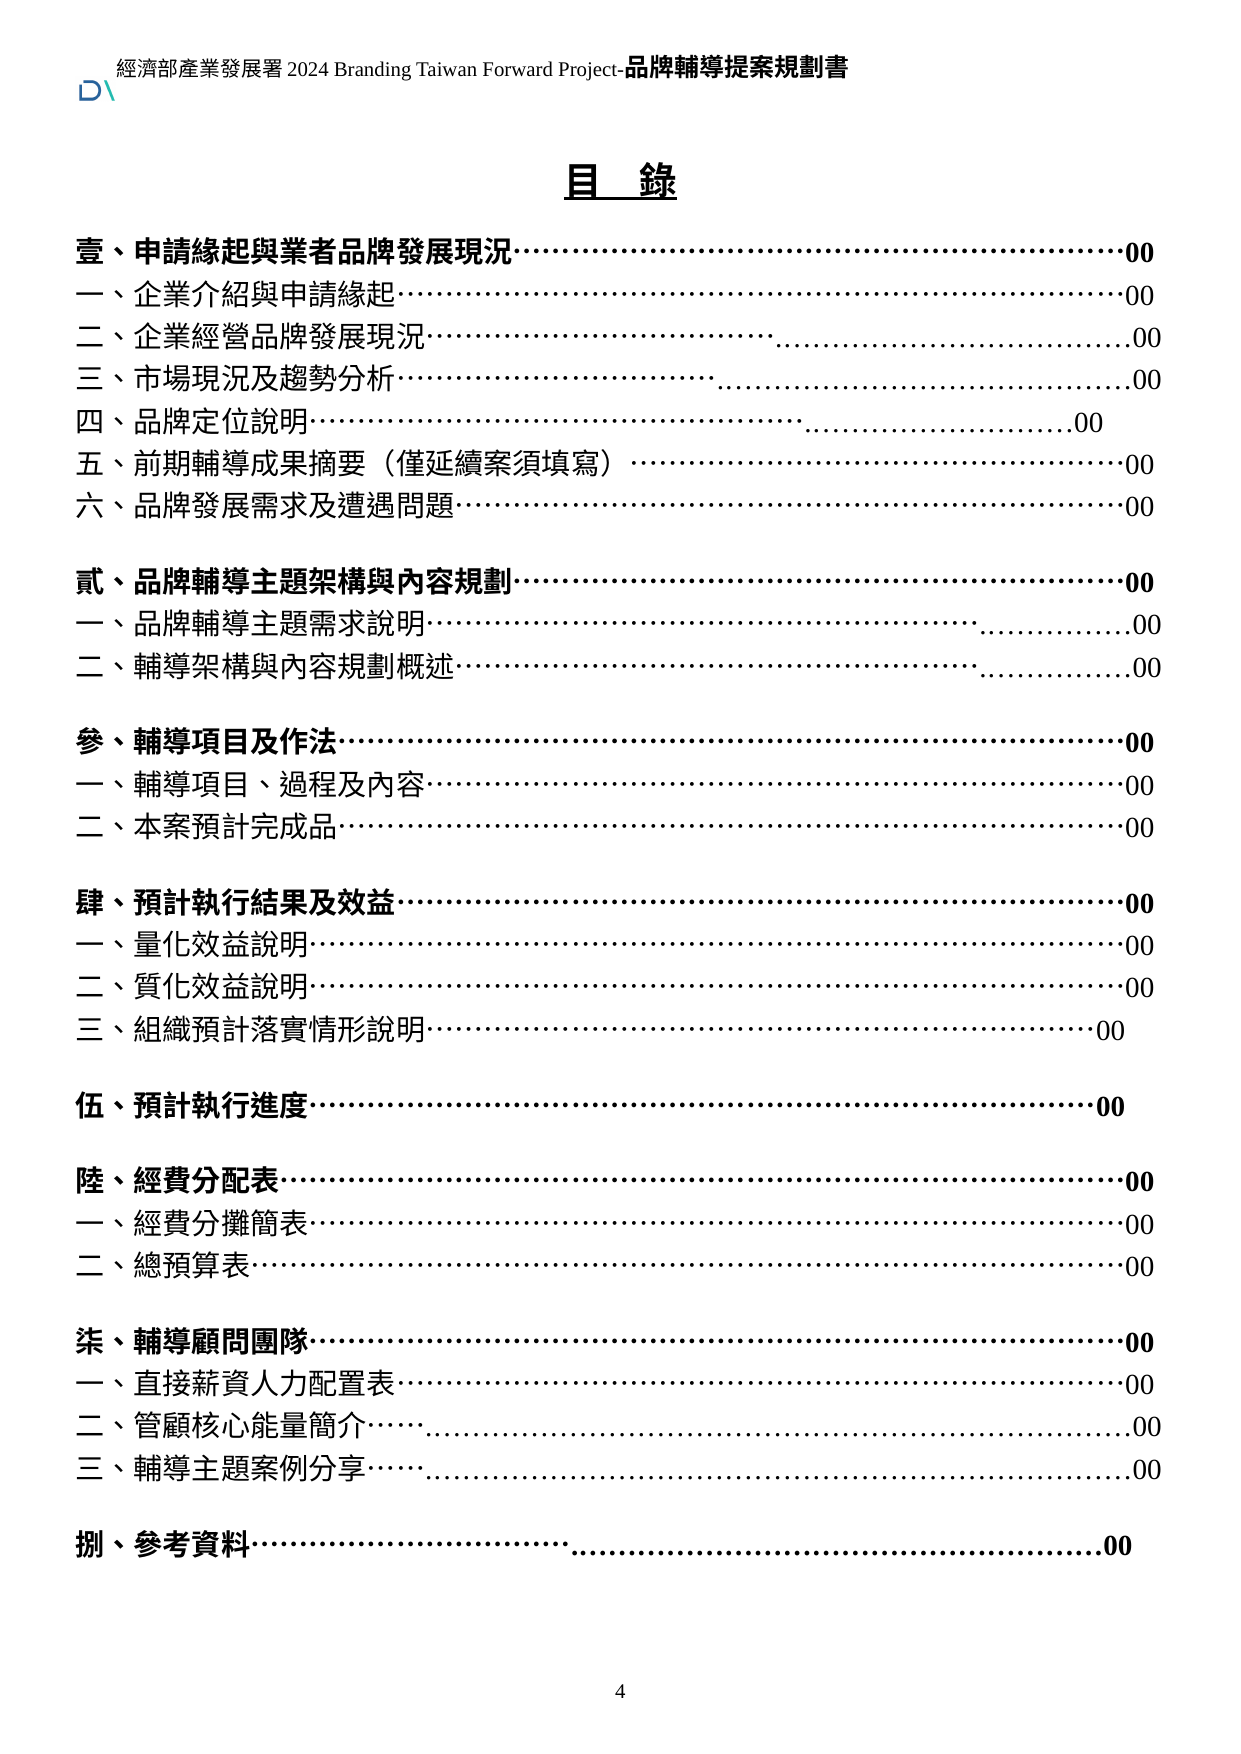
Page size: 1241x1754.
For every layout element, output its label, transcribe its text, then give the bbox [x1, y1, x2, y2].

text 一、品牌輔導主題需求說明………………………………………………….……………00 [75, 601, 1165, 643]
text 三、市場現況及趨勢分析…………………………….……………………………………00 [75, 356, 1165, 398]
text 一、量化效益說明…………………………………………………………………………00 [75, 922, 1165, 964]
text 二、質化效益說明…………………………………………………………………………00 [75, 964, 1165, 1006]
text 六、品牌發展需求及遭遇問題……………………………………………………………00 [75, 483, 1165, 525]
text 三、輔導主題案例分享…….………………………………………………………………00 [75, 1445, 1165, 1487]
text 肆、預計執行結果及效益…………………………………………………………………00 [75, 879, 1165, 922]
text 三、組織預計落實情形說明……………………………………………………………00 [75, 1006, 1165, 1048]
text 二、總預算表………………………………………………………………………………00 [75, 1242, 1165, 1285]
text 五、前期輔導成果摘要（僅延續案須填寫）……………………………………………00 [75, 440, 1165, 483]
text 二、本案預計完成品………………………………………………………………………00 [75, 803, 1165, 846]
text 一、輔導項目、過程及內容………………………………………………………………00 [75, 761, 1165, 803]
text 二、企業經營品牌發展現況……………………………….………………………………00 [75, 313, 1165, 356]
text 一、直接薪資人力配置表…………………………………………………………………00 [75, 1361, 1165, 1403]
text 壹、申請緣起與業者品牌發展現況………………………………………………………00 [75, 229, 1165, 271]
text 一、企業介紹與申請緣起…………………………………………………………………00 [75, 271, 1165, 313]
text 陸、經費分配表……………………………………………………………………………00 [75, 1158, 1165, 1200]
text 柒、輔導顧問團隊…………………………………………………………………………00 [75, 1318, 1165, 1361]
text 二、管顧核心能量簡介…….………………………………………………………………00 [75, 1403, 1165, 1445]
text 參、輔導項目及作法………………………………………………………………………00 [75, 719, 1165, 761]
text 伍、預計執行進度………………………………………………………………………00 [75, 1082, 1165, 1124]
text 捌、參考資料…………………………….………………………………………………00 [75, 1521, 1165, 1563]
text 目 錄 [75, 151, 1165, 205]
text 貳、品牌輔導主題架構與內容規劃………………………………………………………00 [75, 558, 1165, 601]
text 一、經費分攤簡表…………………………………………………………………………00 [75, 1200, 1165, 1242]
text 二、輔導架構與內容規劃概述……………………………………………….……………00 [75, 643, 1165, 685]
text 四、品牌定位說明…………………………………………….………………………00 [75, 398, 1165, 440]
